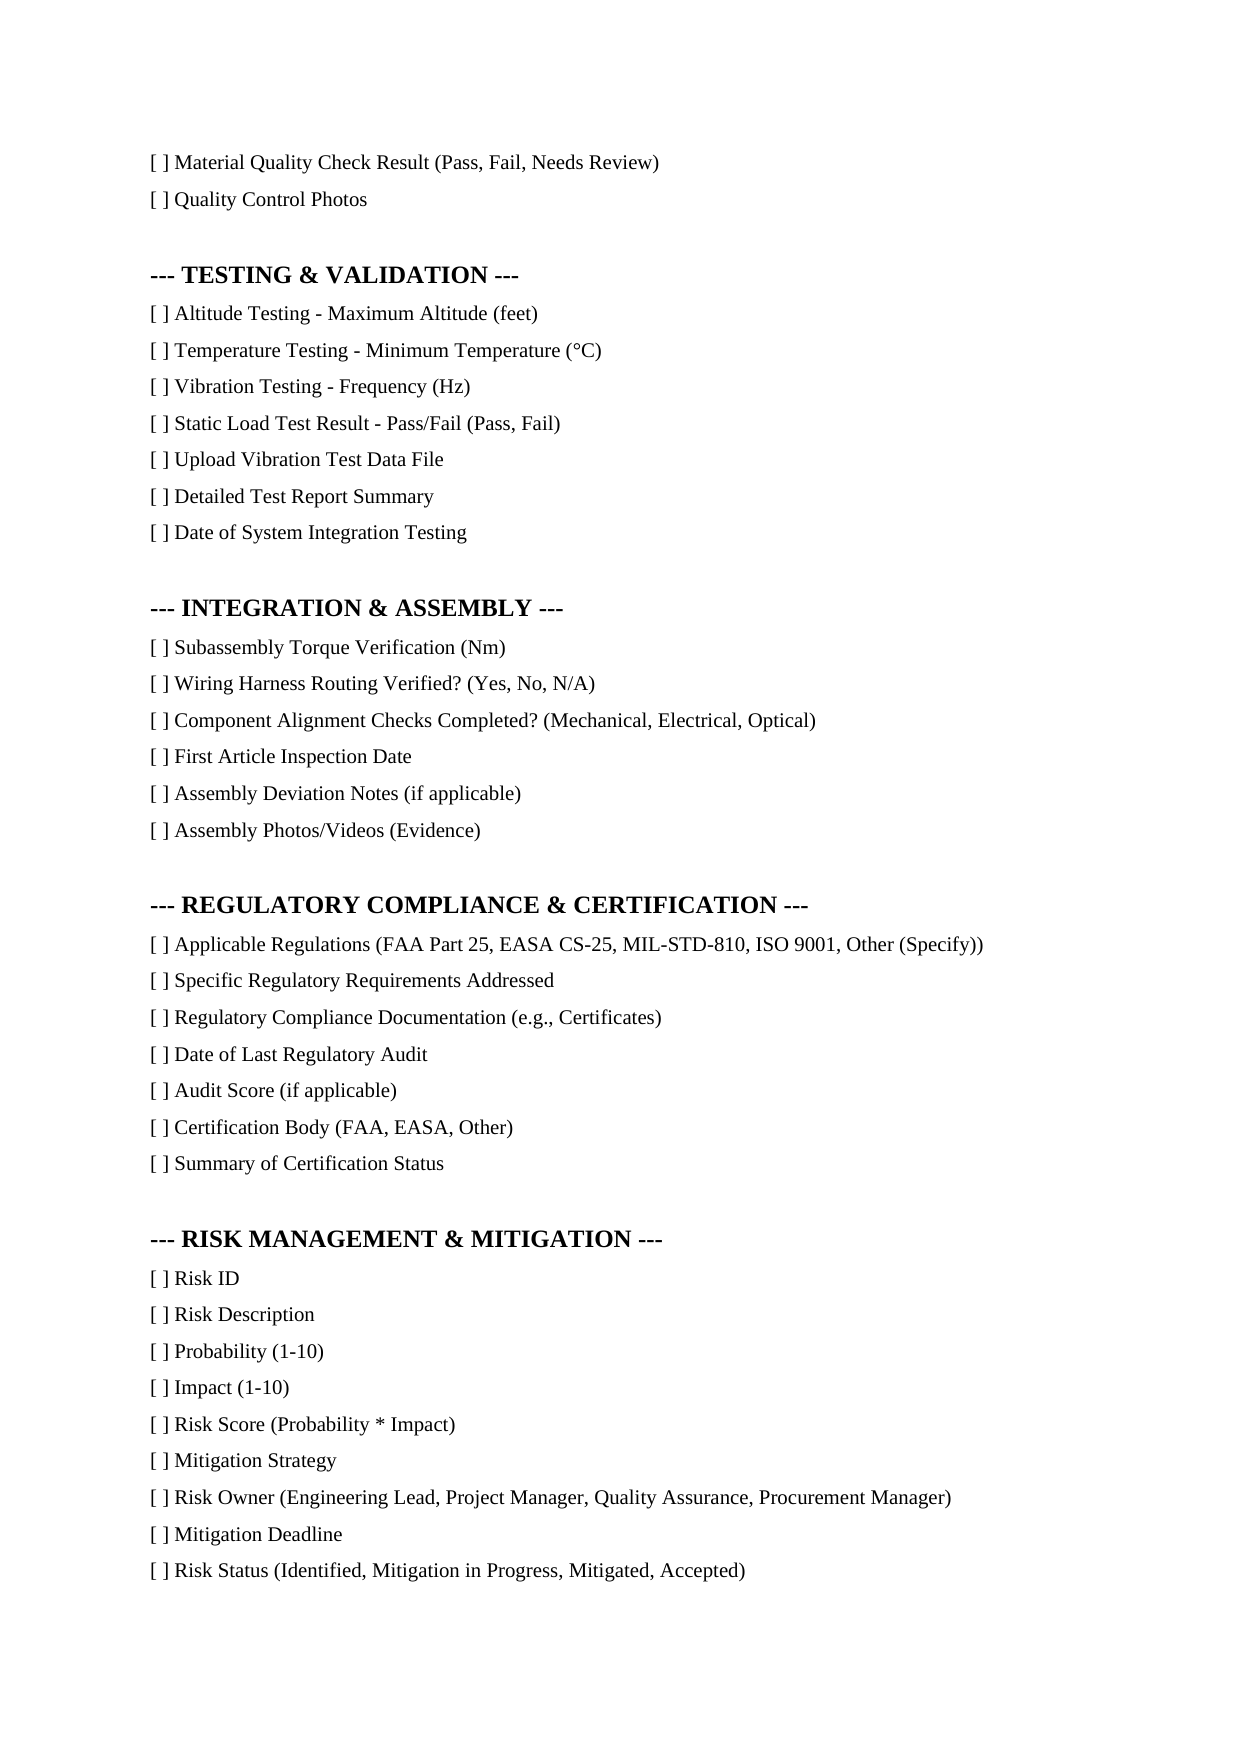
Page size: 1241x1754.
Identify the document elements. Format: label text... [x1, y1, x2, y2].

text [ ] Quality Control Photos [150, 187, 1090, 211]
text [ ] Temperature Testing - Minimum Temperature (°C) [150, 337, 1090, 362]
text [ ] Subassembly Torque Verification (Nm) [150, 635, 1090, 659]
text [ ] Wiring Harness Routing Verified? (Yes, No, N/A) [150, 671, 1090, 695]
text [ ] Audit Score (if applicable) [150, 1078, 1090, 1102]
text [ ] Vibration Testing - Frequency (Hz) [150, 374, 1090, 398]
text [ ] Altitude Testing - Maximum Altitude (feet) [150, 301, 1090, 325]
text [ ] Impact (1-10) [150, 1375, 1090, 1399]
text [ ] Date of Last Regulatory Audit [150, 1042, 1090, 1066]
text [ ] Risk Owner (Engineering Lead, Project Manager, Quality Assurance, Procurement Manager) [150, 1485, 1090, 1509]
text --- REGULATORY COMPLIANCE & CERTIFICATION --- [150, 891, 1090, 919]
text --- INTEGRATION & ASSEMBLY --- [150, 593, 1090, 622]
text [ ] Mitigation Strategy [150, 1448, 1090, 1472]
text [ ] Risk Status (Identified, Mitigation in Progress, Mitigated, Accepted) [150, 1558, 1090, 1582]
text [ ] Risk ID [150, 1266, 1090, 1290]
text [ ] Specific Regulatory Requirements Addressed [150, 968, 1090, 992]
text [ ] First Article Inspection Date [150, 744, 1090, 768]
text [ ] Risk Description [150, 1302, 1090, 1326]
text [ ] Date of System Integration Testing [150, 520, 1090, 544]
text [ ] Component Alignment Checks Completed? (Mechanical, Electrical, Optical) [150, 708, 1090, 732]
text [ ] Applicable Regulations (FAA Part 25, EASA CS-25, MIL-STD-810, ISO 9001, Other (Specify)) [150, 932, 1090, 956]
text [ ] Assembly Deviation Notes (if applicable) [150, 781, 1090, 805]
text [ ] Static Load Test Result - Pass/Fail (Pass, Fail) [150, 411, 1090, 435]
text [ ] Risk Score (Probability * Impact) [150, 1412, 1090, 1436]
text [ ] Probability (1-10) [150, 1339, 1090, 1363]
text [ ] Mitigation Deadline [150, 1522, 1090, 1546]
text [ ] Certification Body (FAA, EASA, Other) [150, 1115, 1090, 1139]
text [ ] Material Quality Check Result (Pass, Fail, Needs Review) [150, 150, 1090, 174]
text [ ] Summary of Certification Status [150, 1151, 1090, 1175]
text [ ] Detailed Test Report Summary [150, 484, 1090, 508]
text --- RISK MANAGEMENT & MITIGATION --- [150, 1224, 1090, 1253]
text [ ] Upload Vibration Test Data File [150, 447, 1090, 471]
text [ ] Assembly Photos/Videos (Evidence) [150, 817, 1090, 842]
text --- TESTING & VALIDATION --- [150, 260, 1090, 288]
text [ ] Regulatory Compliance Documentation (e.g., Certificates) [150, 1005, 1090, 1029]
